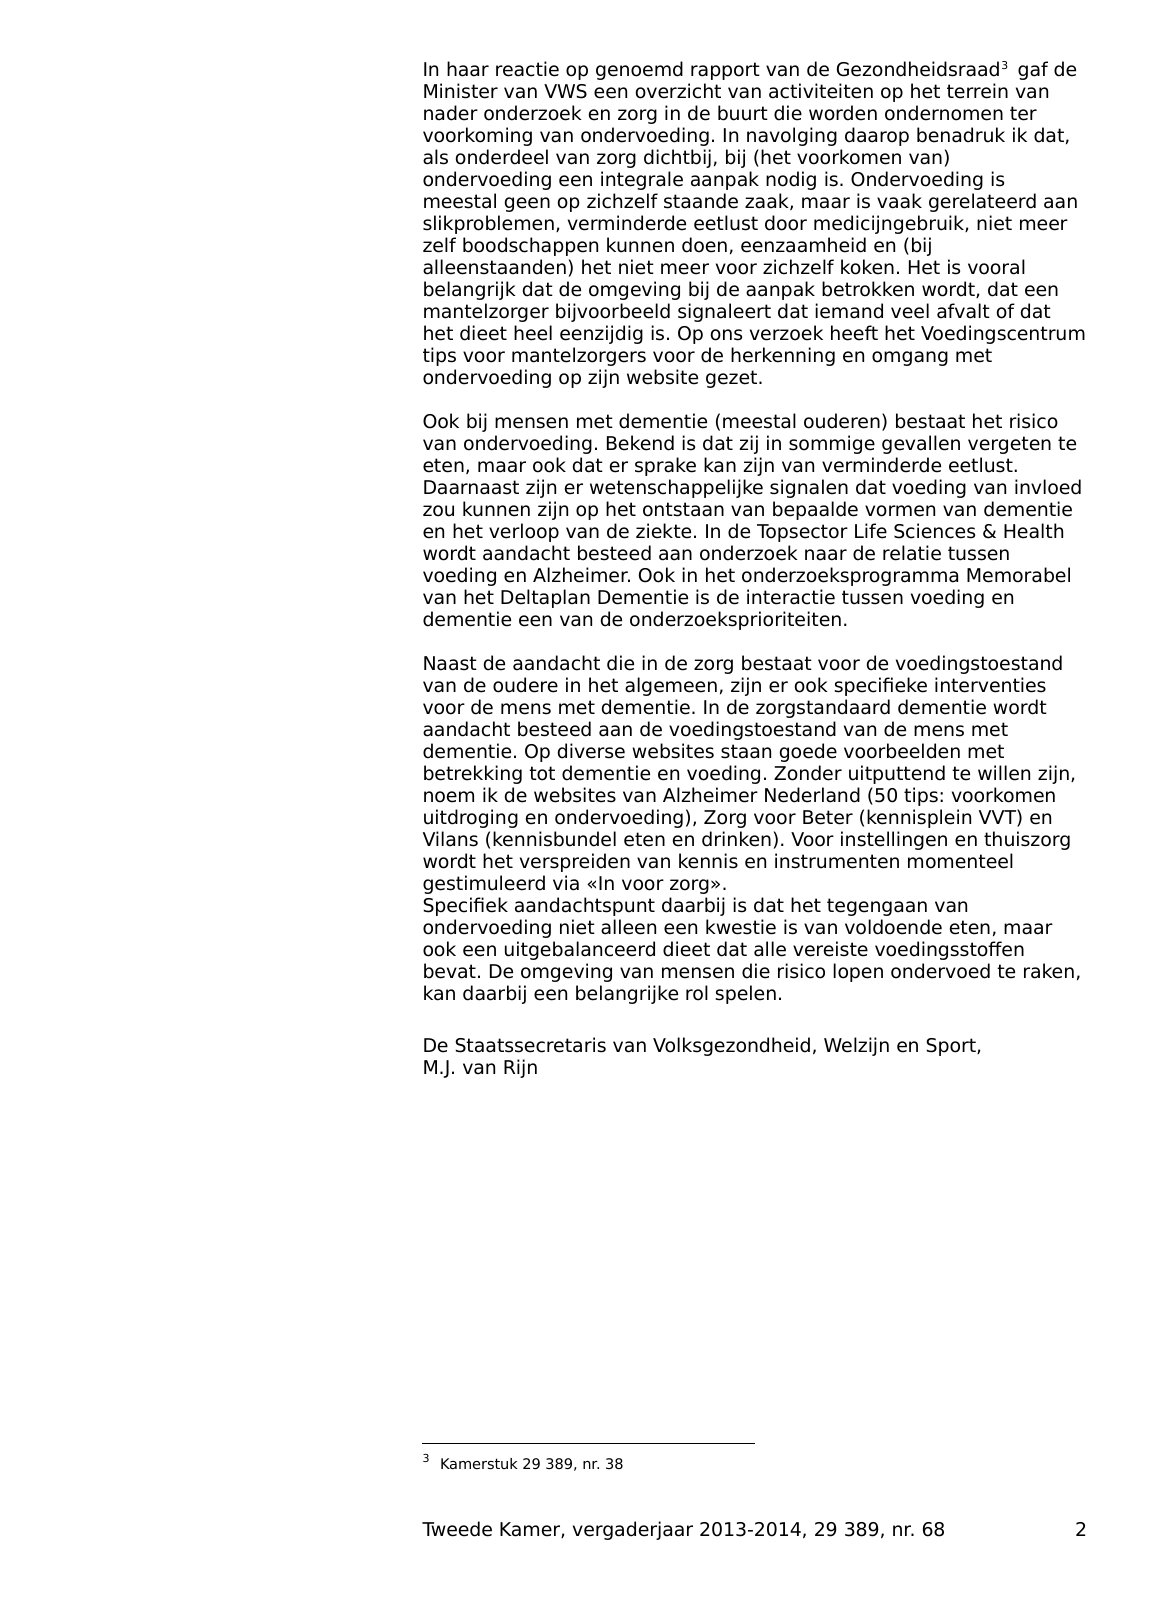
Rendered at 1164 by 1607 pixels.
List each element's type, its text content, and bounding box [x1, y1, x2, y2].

text Ook bij mensen met dementie (meestal ouderen) bestaat het risico van ondervoeding. Bekend is dat zij in sommige gevallen vergeten te eten, maar ook dat er sprake kan zijn van verminderde eetlust. Daarnaast zijn er wetenschappelijke signalen dat voeding van invloed zou kunnen zijn op het ontstaan van bepaalde vormen van dementie en het verloop van de ziekte. In de Topsector Life Sciences & Health wordt aandacht besteed aan onderzoek naar de relatie tussen voeding en Alzheimer. Ook in het onderzoeksprogramma Memorabel van het Deltaplan Dementie is de interactie tussen voeding en dementie een van de onderzoeksprioriteiten. [422, 411, 1087, 631]
text De Staatssecretaris van Volksgezondheid, Welzijn en Sport, M.J. van Rijn [422, 1034, 1087, 1078]
text Kamerstuk 29 389, nr. 38 [422, 1452, 1087, 1474]
text Naast de aandacht die in de zorg bestaat voor de voedingstoestand van de oudere in het algemeen, zijn er ook specifieke interventies voor de mens met dementie. In de zorgstandaard dementie wordt aandacht besteed aan de voedingstoestand van de mens met dementie. Op diverse websites staan goede voorbeelden met betrekking tot dementie en voeding. Zonder uitputtend te willen zijn, noem ik de websites van Alzheimer Nederland (50 tips: voorkomen uitdroging en ondervoeding), Zorg voor Beter (kennisplein VVT) en Vilans (kennisbundel eten en drinken). Voor instellingen en thuiszorg wordt het verspreiden van kennis en instrumenten momenteel gestimuleerd via «In voor zorg». [422, 653, 1087, 895]
text Specifiek aandachtspunt daarbij is dat het tegengaan van ondervoeding niet alleen een kwestie is van voldoende eten, maar ook een uitgebalanceerd dieet dat alle vereiste voedingsstoffen bevat. De omgeving van mensen die risico lopen ondervoed te raken, kan daarbij een belangrijke rol spelen. [422, 895, 1087, 1004]
text In haar reactie op genoemd rapport van de Gezondheidsraad gaf de Minister van VWS een overzicht van activiteiten op het terrein van nader onderzoek en zorg in de buurt die worden ondernomen ter voorkoming van ondervoeding. In navolging daarop benadruk ik dat, als onderdeel van zorg dichtbij, bij (het voorkomen van) ondervoeding een integrale aanpak nodig is. Ondervoeding is meestal geen op zichzelf staande zaak, maar is vaak gerelateerd aan slikproblemen, verminderde eetlust door medicijngebruik, niet meer zelf boodschappen kunnen doen, eenzaamheid en (bij alleenstaanden) het niet meer voor zichzelf koken. Het is vooral belangrijk dat de omgeving bij de aanpak betrokken wordt, dat een mantelzorger bijvoorbeeld signaleert dat iemand veel afvalt of dat het dieet heel eenzijdig is. Op ons verzoek heeft het Voedingscentrum tips voor mantelzorgers voor de herkenning en omgang met ondervoeding op zijn website gezet. [422, 59, 1087, 389]
